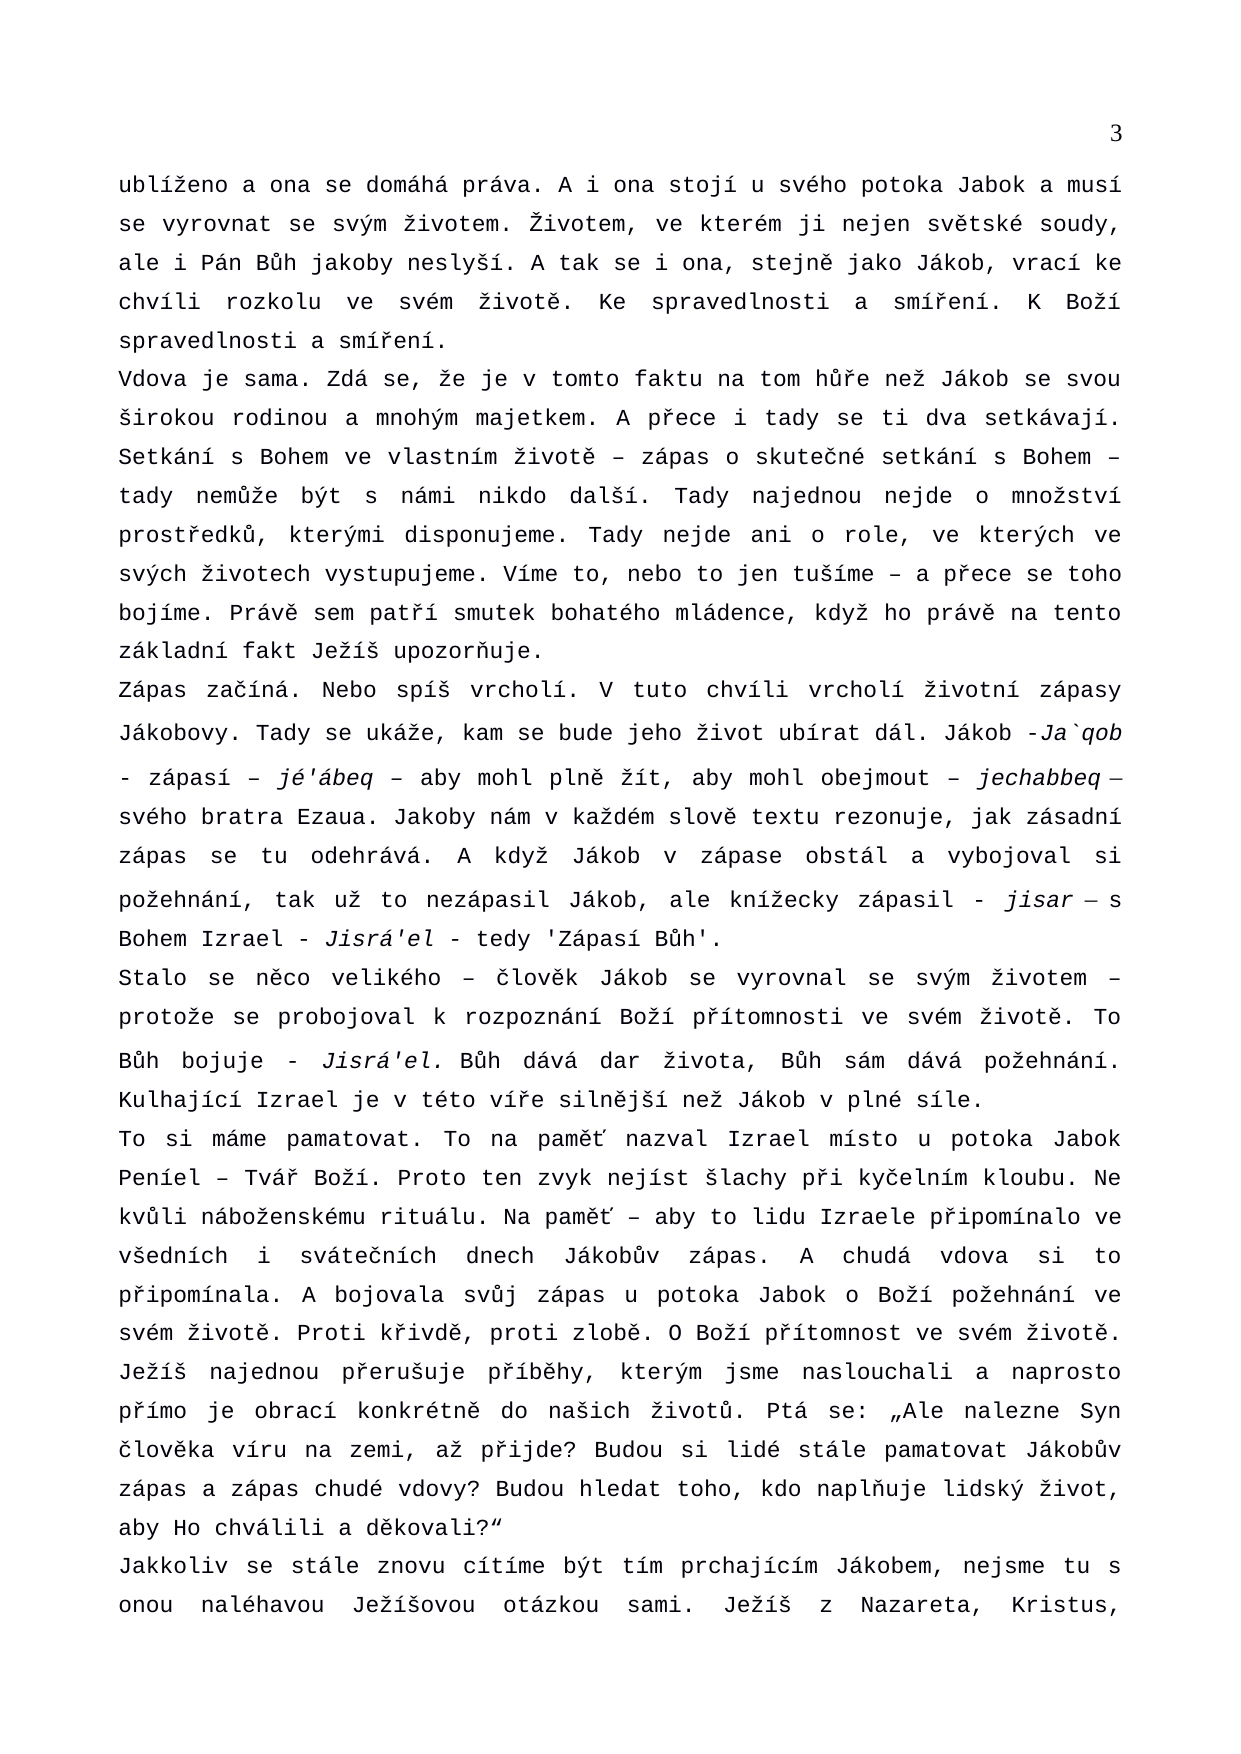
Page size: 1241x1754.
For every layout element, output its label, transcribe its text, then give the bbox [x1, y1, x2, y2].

text To si máme pamatovat. To na paměť nazval Izrael místo u potoka Jabok Peníel – Tvář Boží. Proto ten zvyk nejíst šlachy při kyčelním kloubu. Ne kvůli náboženskému rituálu. Na paměť – aby to lidu Izraele připomínalo ve všedních i svátečních dnech Jákobův zápas. A chudá vdova si to připomínala. A bojovala svůj zápas u potoka Jabok o Boží požehnání ve svém životě. Proti křivdě, proti zlobě. O Boží přítomnost ve svém životě. [118, 1127, 1122, 1348]
text Stalo se něco velikého – člověk Jákob se vyrovnal se svým životem – protože se probojoval k rozpoznání Boží přítomnosti ve svém životě. To Bůh bojuje - Jisrá'el. Bůh dává dar života, Bůh sám dává požehnání. Kulhající Izrael je v této víře silnější než Jákob v plné síle. [118, 966, 1122, 1114]
text Zápas začíná. Nebo spíš vrcholí. V tuto chvíli vrcholí životní zápasy Jákobovy. Tady se ukáže, kam se bude jeho život ubírat dál. Jákob -Ja`qob - zápasí – jé'ábeq – aby mohl plně žít, aby mohl obejmout – jechabbeq – svého bratra Ezaua. Jakoby nám v každém slově textu rezonuje, jak zásadní zápas se tu odehrává. A když Jákob v zápase obstál a vybojoval si požehnání, tak už to nezápasil Jákob, ale knížecky zápasil - jisar – s Bohem Izrael - Jisrá'el - tedy 'Zápasí Bůh'. [118, 679, 1122, 953]
text ublíženo a ona se domáhá práva. A i ona stojí u svého potoka Jabok a musí se vyrovnat se svým životem. Životem, ve kterém ji nejen světské soudy, ale i Pán Bůh jakoby neslyší. A tak se i ona, stejně jako Jákob, vrací ke chvíli rozkolu ve svém životě. Ke spravedlnosti a smíření. K Boží spravedlnosti a smíření. [118, 173, 1122, 355]
text Jakkoliv se stále znovu cítíme být tím prchajícím Jákobem, nejsme tu s onou naléhavou Ježíšovou otázkou sami. Ježíš z Nazareta, Kristus, [118, 1555, 1122, 1620]
text Vdova je sama. Zdá se, že je v tomto faktu na tom hůře než Jákob se svou širokou rodinou a mnohým majetkem. A přece i tady se ti dva setkávají. Setkání s Bohem ve vlastním životě – zápas o skutečné setkání s Bohem – tady nemůže být s námi nikdo další. Tady najednou nejde o množství prostředků, kterými disponujeme. Tady nejde ani o role, ve kterých ve svých životech vystupujeme. Víme to, nebo to jen tušíme – a přece se toho bojíme. Právě sem patří smutek bohatého mládence, když ho právě na tento základní fakt Ježíš upozorňuje. [118, 368, 1122, 666]
text Ježíš najednou přerušuje příběhy, kterým jsme naslouchali a naprosto přímo je obrací konkrétně do našich životů. Ptá se: „Ale nalezne Syn člověka víru na zemi, až přijde? Budou si lidé stále pamatovat Jákobův zápas a zápas chudé vdovy? Budou hledat toho, kdo naplňuje lidský život, aby Ho chválili a děkovali?“ [118, 1361, 1122, 1542]
